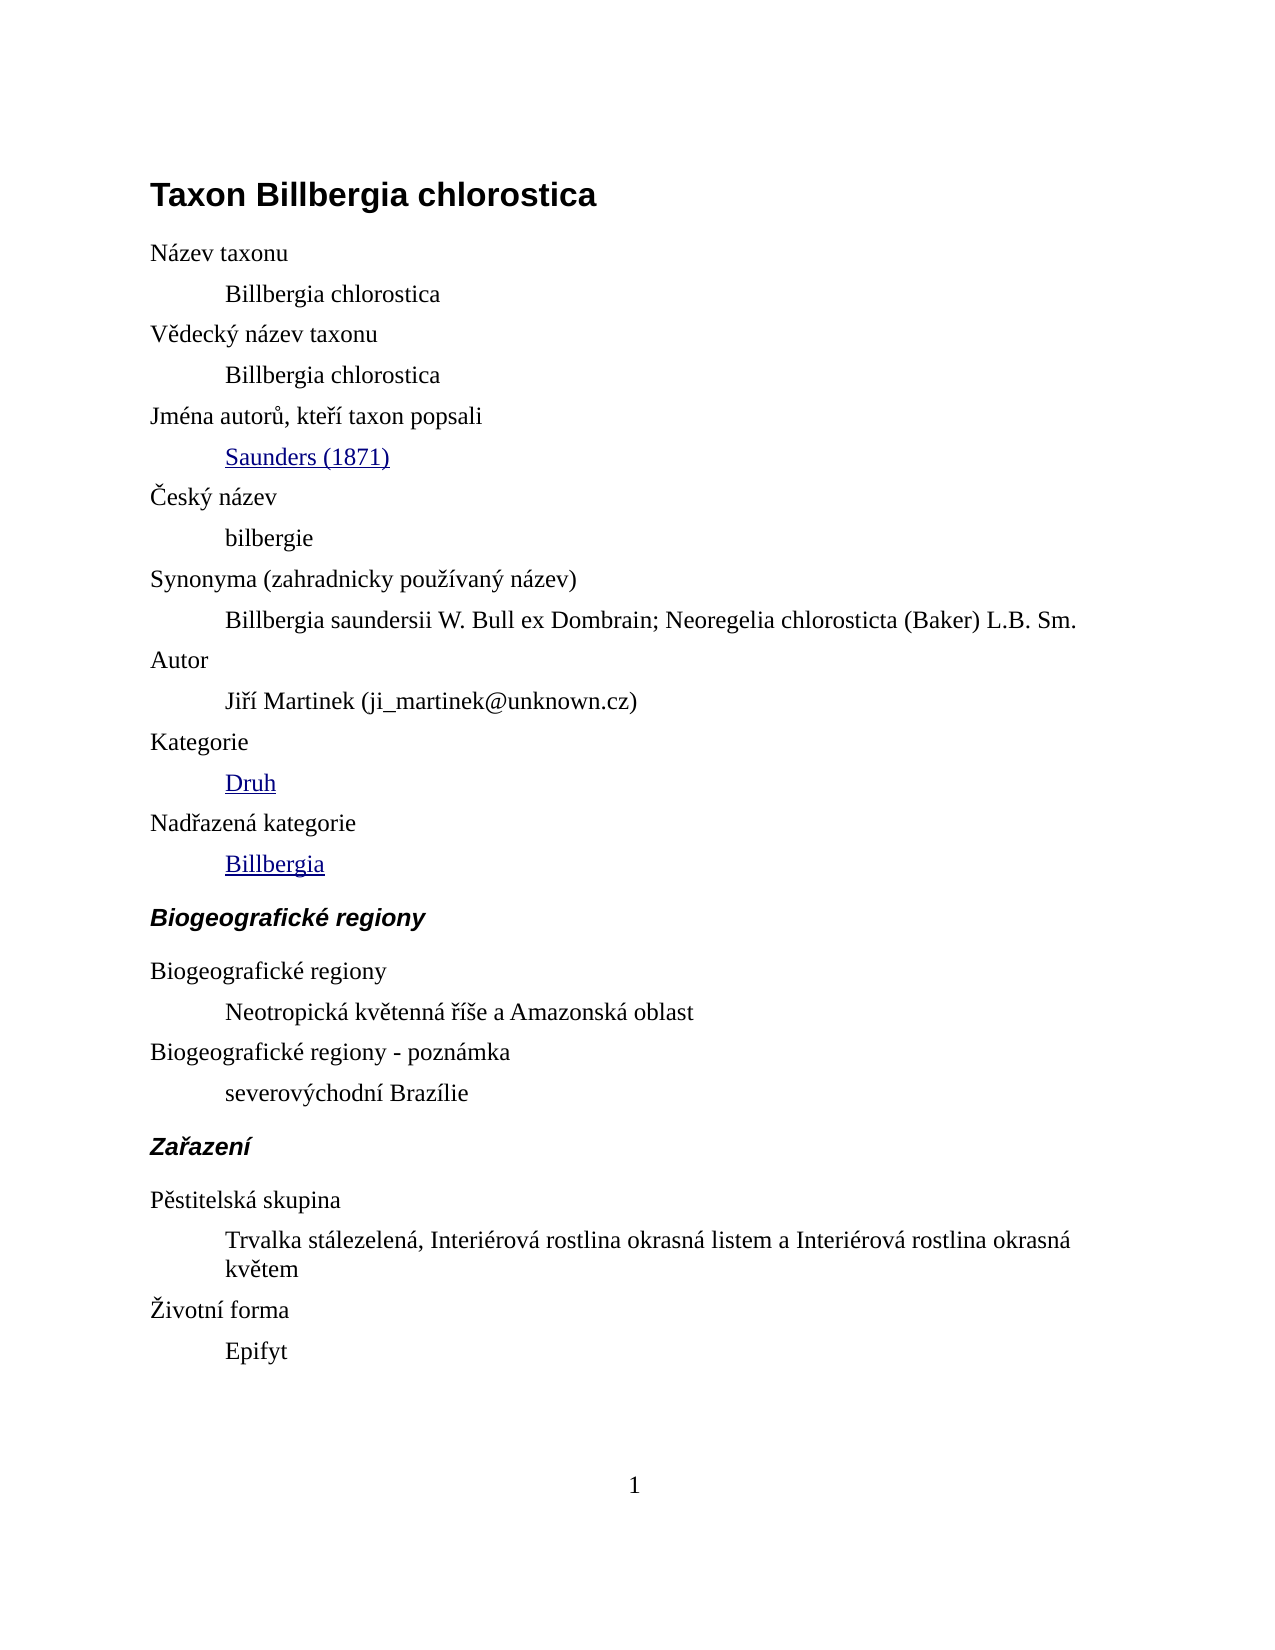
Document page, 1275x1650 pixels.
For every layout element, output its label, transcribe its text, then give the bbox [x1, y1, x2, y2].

text bilbergie [225, 523, 1125, 552]
text Pěstitelská skupina [150, 1185, 1125, 1213]
text Synonyma (zahradnicky používaný název) [150, 564, 1125, 593]
text Autor [150, 645, 1125, 674]
text Neotropická květenná říše a Amazonská oblast [225, 997, 1125, 1025]
text severovýchodní Brazílie [225, 1078, 1125, 1107]
subtitle Zařazení [150, 1132, 1125, 1160]
text Druh [225, 768, 1125, 796]
text Billbergia [225, 849, 1125, 878]
text Billbergia chlorostica [225, 360, 1125, 389]
text Český název [150, 482, 1125, 511]
text Billbergia chlorostica [225, 279, 1125, 308]
text Biogeografické regiony [150, 956, 1125, 984]
text Kategorie [150, 727, 1125, 756]
subtitle Taxon Billbergia chlorostica [150, 175, 1125, 214]
text Jiří Martinek (ji_martinek@unknown.cz) [225, 686, 1125, 715]
subtitle Biogeografické regiony [150, 903, 1125, 931]
text Vědecký název taxonu [150, 319, 1125, 348]
text Trvalka stálezelená, Interiérová rostlina okrasná listem a Interiérová rostlina okrasná květem [225, 1226, 1125, 1283]
text Billbergia saundersii W. Bull ex Dombrain; Neoregelia chlorosticta (Baker) L.B. Sm. [225, 605, 1125, 633]
text Jména autorů, kteří taxon popsali [150, 401, 1125, 430]
text Biogeografické regiony - poznámka [150, 1037, 1125, 1066]
text Nadřazená kategorie [150, 808, 1125, 837]
text Saunders (1871) [225, 442, 1125, 471]
text Název taxonu [150, 238, 1125, 267]
text Epifyt [225, 1336, 1125, 1364]
text Životní forma [150, 1295, 1125, 1324]
